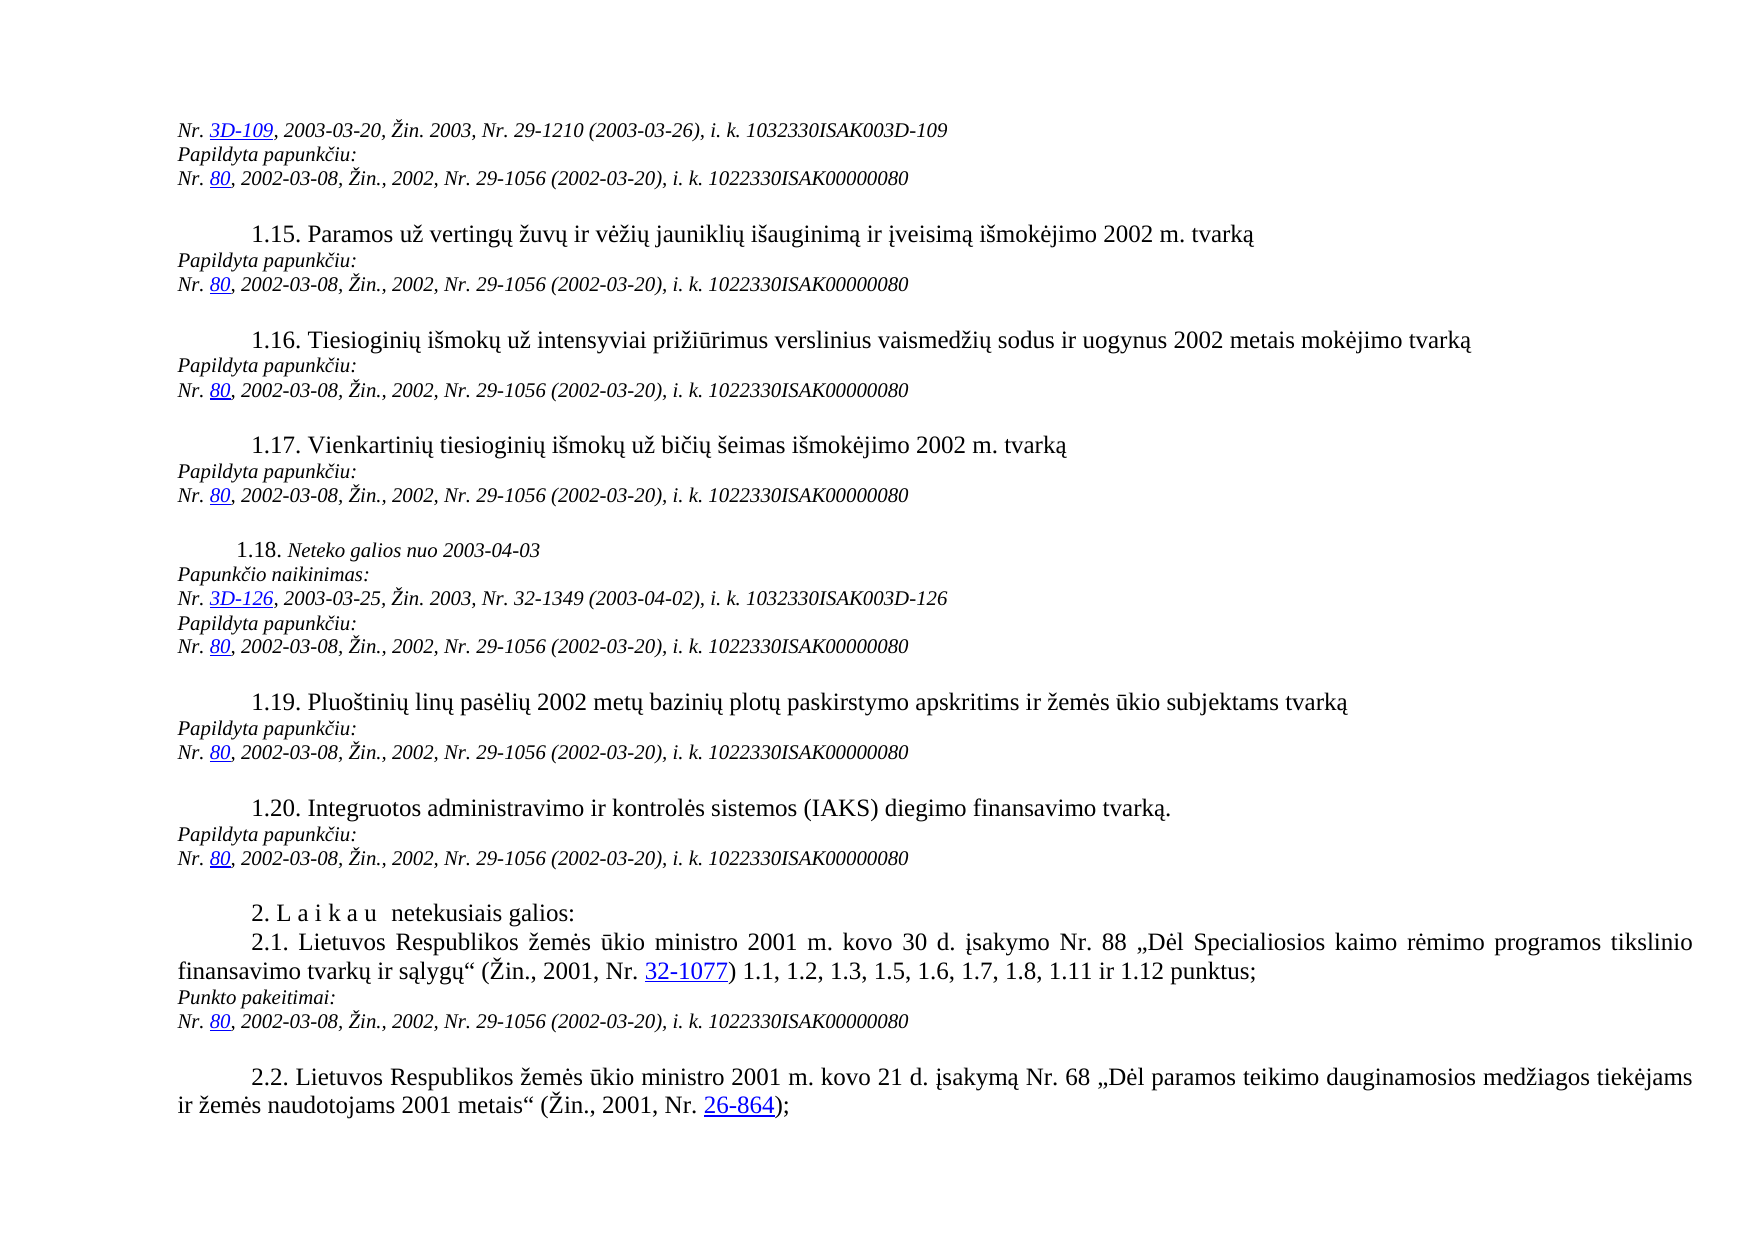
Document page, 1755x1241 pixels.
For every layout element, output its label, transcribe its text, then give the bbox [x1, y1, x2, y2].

text Nr. 3D-126, 2003-03-25, Žin. 2003, Nr. 32-1349 (2003-04-02), i. k. 1032330ISAK003D-126 [177, 586, 1695, 610]
text Nr. 80, 2002-03-08, Žin., 2002, Nr. 29-1056 (2002-03-20), i. k. 1022330ISAK00000080 [177, 377, 1695, 402]
text Nr. 80, 2002-03-08, Žin., 2002, Nr. 29-1056 (2002-03-20), i. k. 1022330ISAK00000080 [177, 166, 1695, 190]
text 2. Laikau netekusiais galios: [177, 898, 1695, 927]
text Nr. 80, 2002-03-08, Žin., 2002, Nr. 29-1056 (2002-03-20), i. k. 1022330ISAK00000080 [177, 1009, 1695, 1033]
text 2.2. Lietuvos Respublikos žemės ūkio ministro 2001 m. kovo 21 d. įsakymą Nr. 68 „Dėl paramos teikimo dauginamosios medžiagos tiekėjams ir žemės naudotojams 2001 metais“ (Žin., 2001, Nr. 26-864); [177, 1062, 1695, 1119]
text Papildyta papunkčiu: [177, 248, 1695, 272]
text Papildyta papunkčiu: [177, 142, 1695, 166]
text 1.19. Pluoštinių linų pasėlių 2002 metų bazinių plotų paskirstymo apskritims ir žemės ūkio subjektams tvarką [177, 687, 1695, 716]
text Papildyta papunkčiu: [177, 822, 1695, 846]
text Nr. 80, 2002-03-08, Žin., 2002, Nr. 29-1056 (2002-03-20), i. k. 1022330ISAK00000080 [177, 634, 1695, 658]
text Nr. 80, 2002-03-08, Žin., 2002, Nr. 29-1056 (2002-03-20), i. k. 1022330ISAK00000080 [177, 846, 1695, 870]
text Nr. 80, 2002-03-08, Žin., 2002, Nr. 29-1056 (2002-03-20), i. k. 1022330ISAK00000080 [177, 272, 1695, 296]
text 1.20. Integruotos administravimo ir kontrolės sistemos (IAKS) diegimo finansavimo tvarką. [177, 793, 1695, 822]
text 1.16. Tiesioginių išmokų už intensyviai prižiūrimus verslinius vaismedžių sodus ir uogynus 2002 metais mokėjimo tvarką [177, 325, 1695, 353]
text Papunkčio naikinimas: [177, 562, 1695, 586]
text 1.15. Paramos už vertingų žuvų ir vėžių jauniklių išauginimą ir įveisimą išmokėjimo 2002 m. tvarką [177, 219, 1695, 248]
text Nr. 80, 2002-03-08, Žin., 2002, Nr. 29-1056 (2002-03-20), i. k. 1022330ISAK00000080 [177, 483, 1695, 507]
text Papildyta papunkčiu: [177, 353, 1695, 377]
text Punkto pakeitimai: [177, 985, 1695, 1009]
text 1.17. Vienkartinių tiesioginių išmokų už bičių šeimas išmokėjimo 2002 m. tvarką [177, 430, 1695, 459]
text Nr. 3D-109, 2003-03-20, Žin. 2003, Nr. 29-1210 (2003-03-26), i. k. 1032330ISAK003D-109 [177, 118, 1695, 142]
text 1.18. Neteko galios nuo 2003-04-03 [177, 536, 1695, 562]
text Papildyta papunkčiu: [177, 716, 1695, 740]
text Papildyta papunkčiu: [177, 610, 1695, 634]
text Papildyta papunkčiu: [177, 459, 1695, 483]
text Nr. 80, 2002-03-08, Žin., 2002, Nr. 29-1056 (2002-03-20), i. k. 1022330ISAK00000080 [177, 740, 1695, 764]
text 2.1. Lietuvos Respublikos žemės ūkio ministro 2001 m. kovo 30 d. įsakymo Nr. 88 „Dėl Specialiosios kaimo rėmimo programos tikslinio finansavimo tvarkų ir sąlygų“ (Žin., 2001, Nr. 32-1077) 1.1, 1.2, 1.3, 1.5, 1.6, 1.7, 1.8, 1.11 ir 1.12 punktus; [177, 927, 1695, 985]
